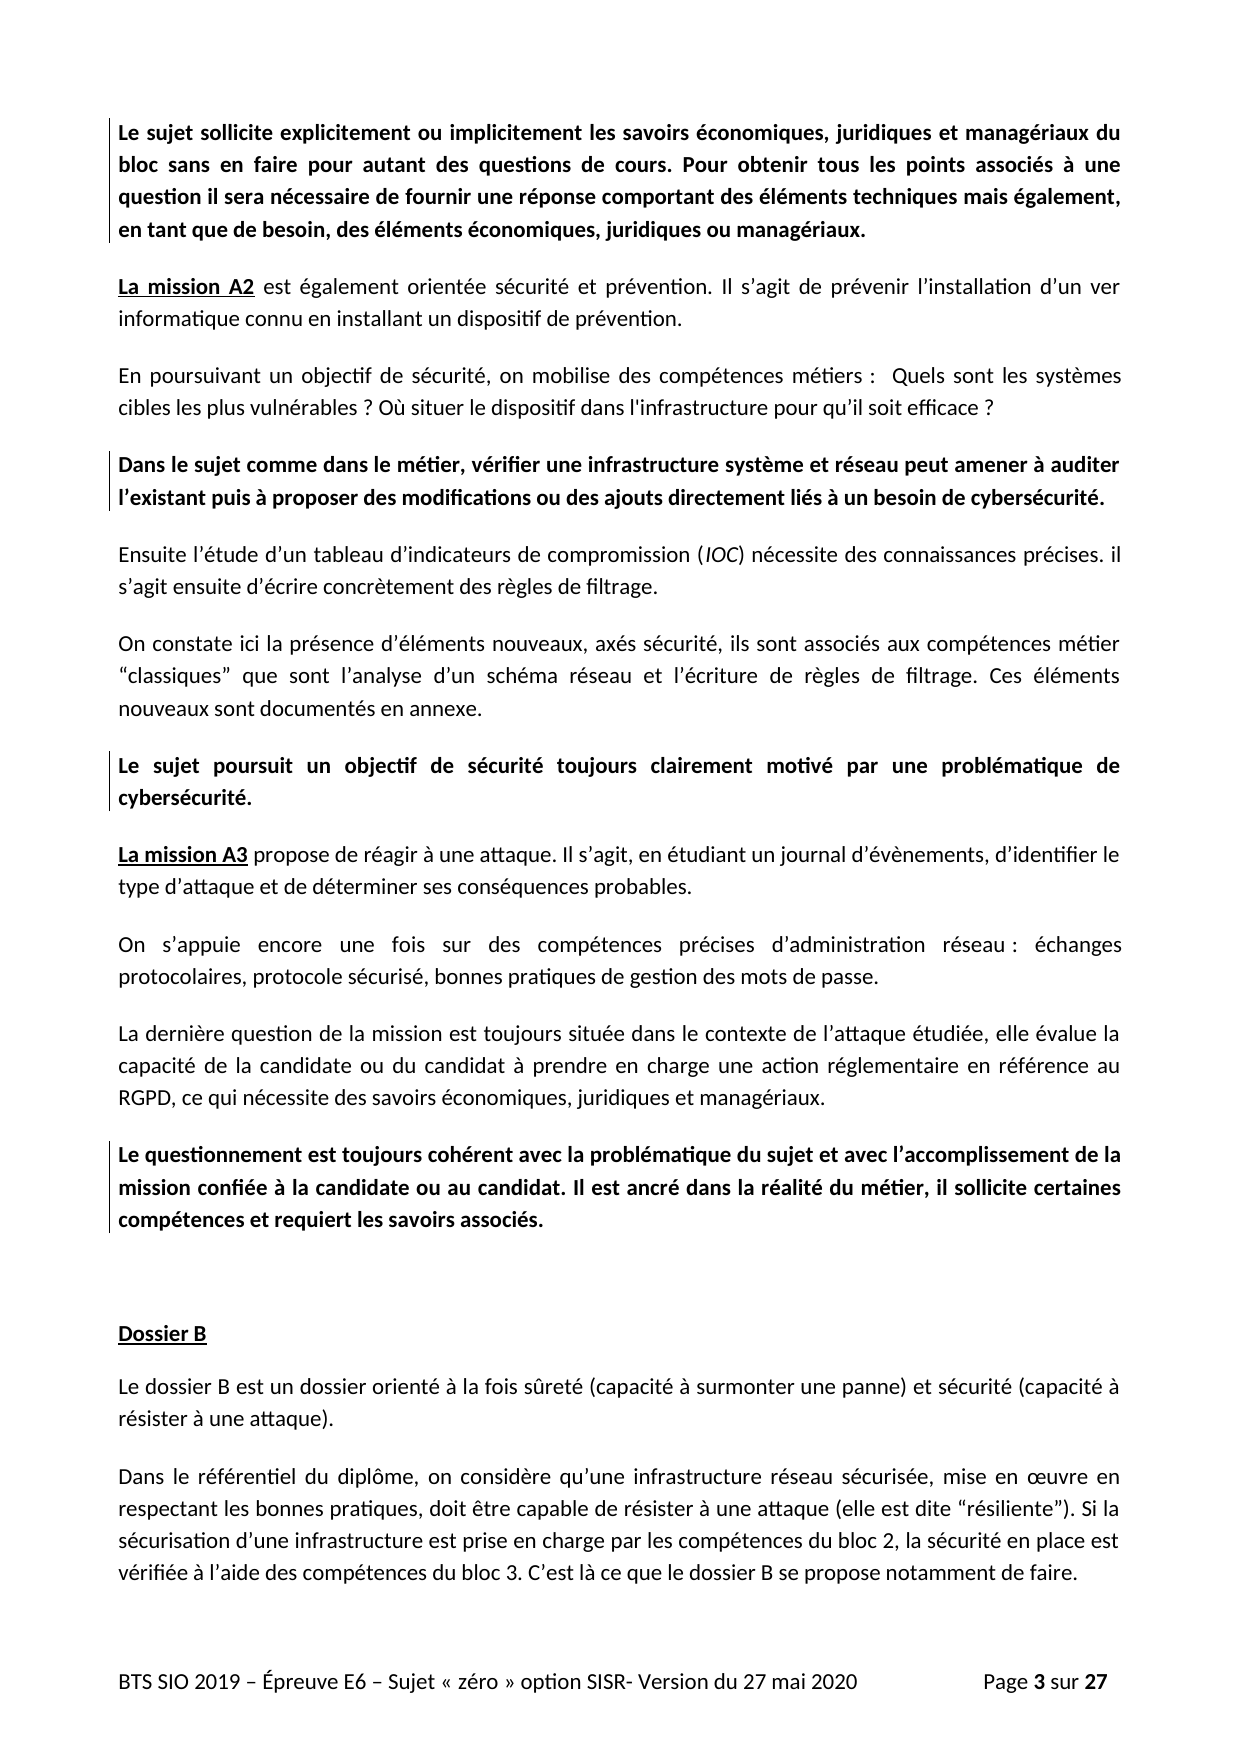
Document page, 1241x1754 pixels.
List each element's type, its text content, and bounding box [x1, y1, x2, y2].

text Le questionnement est toujours cohérent avec la problématique du sujet et avec l’accomplissement de la mission confiée à la candidate ou au candidat. Il est ancré dans la réalité du métier, il sollicite certaines compétences et requiert les savoirs associés. [110, 1141, 1122, 1233]
text Dans le référentiel du diplôme, on considère qu’une infrastructure réseau sécurisée, mise en œuvre en respectant les bonnes pratiques, doit être capable de résister à une attaque (elle est dite “résiliente”). Si la sécurisation d’une infrastructure est prise en charge par les compétences du bloc 2, la sécurité en place est vérifiée à l’aide des compétences du bloc 3. C’est là ce que le dossier B se propose notamment de faire. [118, 1462, 1122, 1586]
text La mission A2 est également orientée sécurité et prévention. Il s’agit de prévenir l’installation d’un ver informatique connu en installant un dispositif de prévention. [118, 272, 1122, 332]
text Dossier B [118, 1319, 1122, 1347]
text En poursuivant un objectif de sécurité, on mobilise des compétences métiers : Quels sont les systèmes cibles les plus vulnérables ? Où situer le dispositif dans l'infrastructure pour qu’il soit efficace ? [118, 361, 1122, 421]
text On constate ici la présence d’éléments nouveaux, axés sécurité, ils sont associés aux compétences métier “classiques” que sont l’analyse d’un schéma réseau et l’écriture de règles de filtrage. Ces éléments nouveaux sont documentés en annexe. [118, 629, 1122, 722]
text La mission A3 propose de réagir à une attaque. Il s’agit, en étudiant un journal d’évènements, d’identifier le type d’attaque et de déterminer ses conséquences probables. [118, 840, 1122, 901]
text La dernière question de la mission est toujours située dans le contexte de l’attaque étudiée, elle évalue la capacité de la candidate ou du candidat à prendre en charge une action réglementaire en référence au RGPD, ce qui nécessite des savoirs économiques, juridiques et managériaux. [118, 1019, 1122, 1111]
text On s’appuie encore une fois sur des compétences précises d’administration réseau : échanges protocolaires, protocole sécurisé, bonnes pratiques de gestion des mots de passe. [118, 930, 1122, 990]
text Le sujet sollicite explicitement ou implicitement les savoirs économiques, juridiques et managériaux du bloc sans en faire pour autant des questions de cours. Pour obtenir tous les points associés à une question il sera nécessaire de fournir une réponse comportant des éléments techniques mais également, en tant que de besoin, des éléments économiques, juridiques ou managériaux. [118, 118, 1122, 243]
text Dans le sujet comme dans le métier, vérifier une infrastructure système et réseau peut amener à auditer l’existant puis à proposer des modifications ou des ajouts directement liés à un besoin de cybersécurité. [110, 451, 1122, 511]
text Ensuite l’étude d’un tableau d’indicateurs de compromission (IOC) nécessite des connaissances précises. il s’agit ensuite d’écrire concrètement des règles de filtrage. [118, 540, 1122, 600]
text Le sujet poursuit un objectif de sécurité toujours clairement motivé par une problématique de cybersécurité. [110, 751, 1122, 811]
text Le dossier B est un dossier orienté à la fois sûreté (capacité à surmonter une panne) et sécurité (capacité à résister à une attaque). [118, 1372, 1122, 1433]
